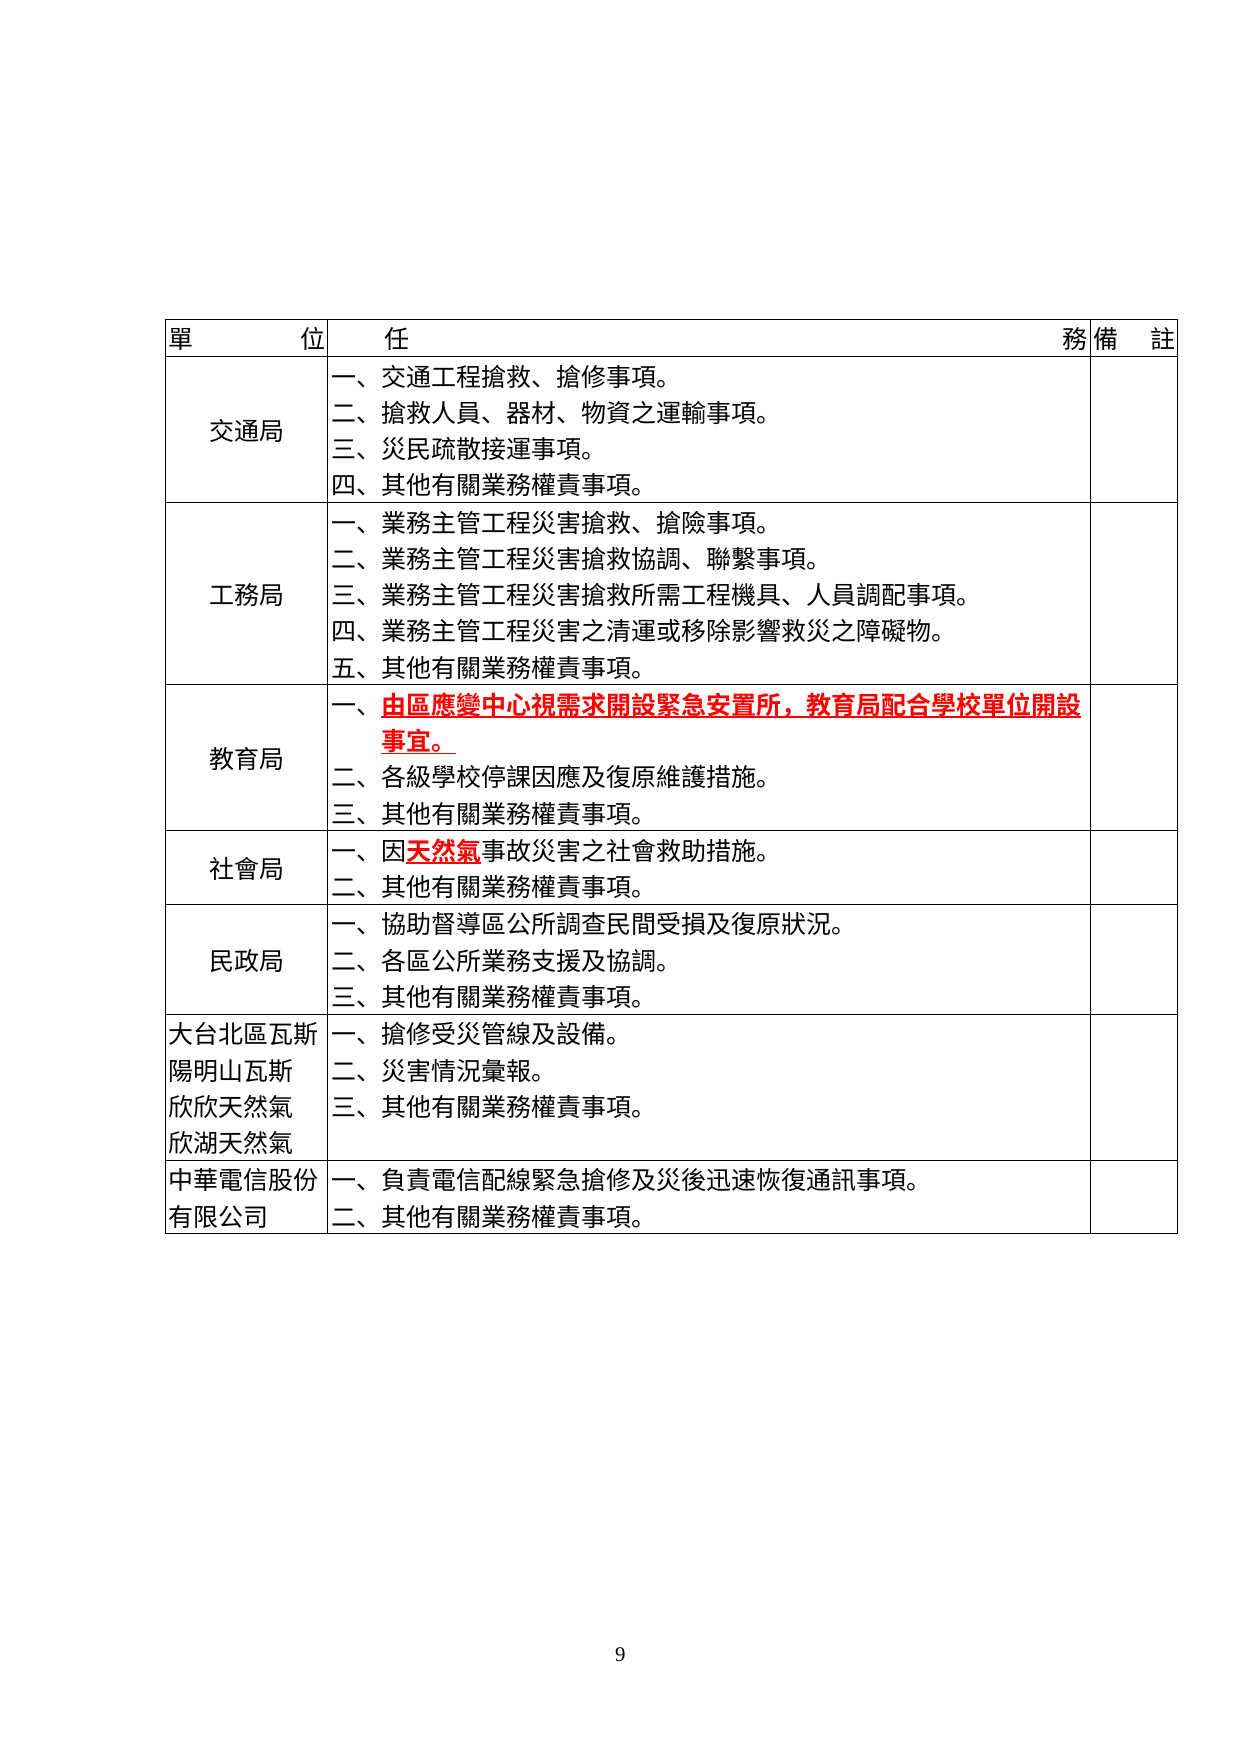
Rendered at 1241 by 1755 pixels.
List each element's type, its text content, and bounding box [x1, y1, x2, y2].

table_cell [1091, 1161, 1177, 1233]
table_cell 中華電信股份有限公司 [166, 1161, 327, 1233]
table_cell 一、協助督導區公所調查民間受損及復原狀況。 二、各區公所業務支援及協調。 三、其他有關業務權責事項。 [328, 905, 1090, 1014]
table_cell [1091, 905, 1177, 1014]
table_cell 一、因天然氣事故災害之社會救助措施。 二、其他有關業務權責事項。 [328, 831, 1090, 904]
table_cell 社會局 [166, 831, 327, 904]
table_header 備註 [1091, 320, 1177, 356]
table_header 任務 [328, 320, 1090, 356]
table_cell 一、搶修受災管線及設備。 二、災害情況彙報。 三、其他有關業務權責事項。 [328, 1015, 1090, 1160]
table_cell [1091, 831, 1177, 904]
table_cell [1091, 503, 1177, 684]
table_cell 大台北區瓦斯陽明山瓦斯 欣欣天然氣 欣湖天然氣 [166, 1015, 327, 1160]
table_cell [1091, 1015, 1177, 1160]
table_cell 工務局 [166, 503, 327, 684]
table_cell 一、交通工程搶救、搶修事項。 二、搶救人員、器材、物資之運輸事項。 三、災民疏散接運事項。 四、其他有關業務權責事項。 [328, 357, 1090, 502]
table_cell 一、負責電信配線緊急搶修及災後迅速恢復通訊事項。 二、其他有關業務權責事項。 [328, 1161, 1090, 1233]
table_header 單位 [166, 320, 327, 356]
table_cell [1091, 685, 1177, 830]
table_cell 民政局 [166, 905, 327, 1014]
table_cell 一、由區應變中心視需求開設緊急安置所，教育局配合學校單位開設事宜。 二、各級學校停課因應及復原維護措施。 三、其他有關業務權責事項。 [328, 685, 1090, 830]
table_cell 教育局 [166, 685, 327, 830]
table_cell [1091, 357, 1177, 502]
table_cell 一、業務主管工程災害搶救、搶險事項。 二、業務主管工程災害搶救協調、聯繫事項。 三、業務主管工程災害搶救所需工程機具、人員調配事項。 四、業務主管工程災害之清運或移除影響救災之障礙物。 五、其他有關業務權責事項。 [328, 503, 1090, 684]
table_cell 交通局 [166, 357, 327, 502]
